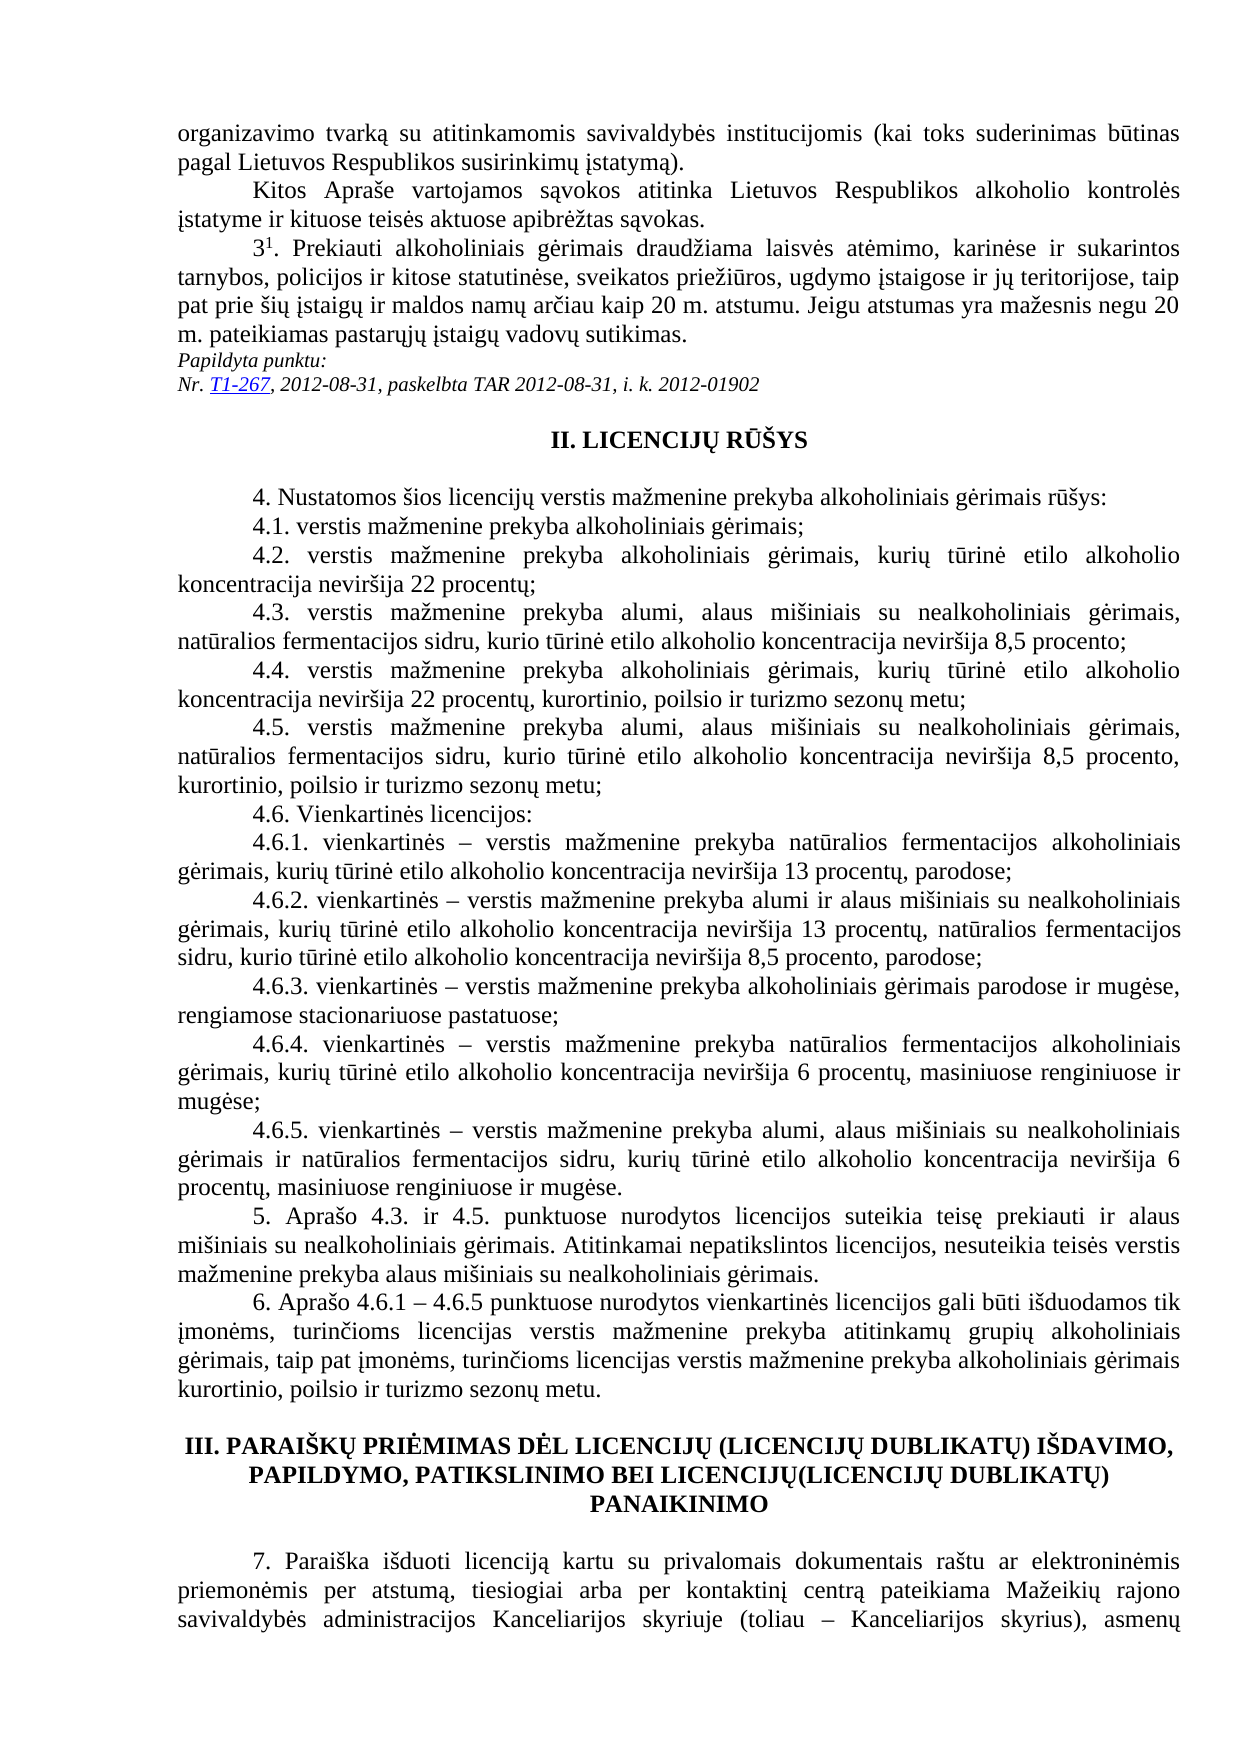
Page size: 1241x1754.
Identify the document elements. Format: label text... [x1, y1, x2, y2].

text 5. Aprašo 4.3. ir 4.5. punktuose nurodytos licencijos suteikia teisę prekiauti ir alaus mišiniais su nealkoholiniais gėrimais. Atitinkamai nepatikslintos licencijos, nesuteikia teisės verstis mažmenine prekyba alaus mišiniais su nealkoholiniais gėrimais. [177, 1201, 1181, 1287]
text 4.6.4. vienkartinės – verstis mažmenine prekyba natūralios fermentacijos alkoholiniais gėrimais, kurių tūrinė etilo alkoholio koncentracija neviršija 6 procentų, masiniuose renginiuose ir mugėse; [177, 1029, 1181, 1115]
text 4.6. Vienkartinės licencijos: [177, 799, 1181, 827]
text 4.6.3. vienkartinės – verstis mažmenine prekyba alkoholiniais gėrimais parodose ir mugėse, rengiamose stacionariuose pastatuose; [177, 971, 1181, 1029]
text 6. Aprašo 4.6.1 – 4.6.5 punktuose nurodytos vienkartinės licencijos gali būti išduodamos tik įmonėms, turinčioms licencijas verstis mažmenine prekyba atitinkamų grupių alkoholiniais gėrimais, taip pat įmonėms, turinčioms licencijas verstis mažmenine prekyba alkoholiniais gėrimais kurortinio, poilsio ir turizmo sezonų metu. [177, 1287, 1181, 1402]
text II. LICENCIJŲ RŪŠYS [177, 425, 1181, 454]
text 4.6.5. vienkartinės – verstis mažmenine prekyba alumi, alaus mišiniais su nealkoholiniais gėrimais ir natūralios fermentacijos sidru, kurių tūrinė etilo alkoholio koncentracija neviršija 6 procentų, masiniuose renginiuose ir mugėse. [177, 1115, 1181, 1201]
text organizavimo tvarką su atitinkamomis savivaldybės institucijomis (kai toks suderinimas būtinas pagal Lietuvos Respublikos susirinkimų įstatymą). [177, 118, 1181, 176]
text 31. Prekiauti alkoholiniais gėrimais draudžiama laisvės atėmimo, karinėse ir sukarintos tarnybos, policijos ir kitose statutinėse, sveikatos priežiūros, ugdymo įstaigose ir jų teritorijose, taip pat prie šių įstaigų ir maldos namų arčiau kaip 20 m. atstumu. Jeigu atstumas yra mažesnis negu 20 m. pateikiamas pastarųjų įstaigų vadovų sutikimas. [177, 233, 1181, 348]
text Nr. T1-267, 2012-08-31, paskelbta TAR 2012-08-31, i. k. 2012-01902 [177, 372, 1181, 396]
text III. PARAIŠKŲ PRIĖMIMAS DĖL LICENCIJŲ (LICENCIJŲ DUBLIKATŲ) IŠDAVIMO, PAPILDYMO, PATIKSLINIMO BEI LICENCIJŲ(LICENCIJŲ DUBLIKATŲ) PANAIKINIMO [177, 1431, 1181, 1517]
text 4.4. verstis mažmenine prekyba alkoholiniais gėrimais, kurių tūrinė etilo alkoholio koncentracija neviršija 22 procentų, kurortinio, poilsio ir turizmo sezonų metu; [177, 655, 1181, 712]
text Papildyta punktu: [177, 348, 1181, 372]
text 4.5. verstis mažmenine prekyba alumi, alaus mišiniais su nealkoholiniais gėrimais, natūralios fermentacijos sidru, kurio tūrinė etilo alkoholio koncentracija neviršija 8,5 procento, kurortinio, poilsio ir turizmo sezonų metu; [177, 712, 1181, 799]
text Kitos Apraše vartojamos sąvokos atitinka Lietuvos Respublikos alkoholio kontrolės įstatyme ir kituose teisės aktuose apibrėžtas sąvokas. [177, 176, 1181, 233]
text 4.1. verstis mažmenine prekyba alkoholiniais gėrimais; [177, 511, 1181, 540]
text 4. Nustatomos šios licencijų verstis mažmenine prekyba alkoholiniais gėrimais rūšys: [177, 482, 1181, 511]
text 4.3. verstis mažmenine prekyba alumi, alaus mišiniais su nealkoholiniais gėrimais, natūralios fermentacijos sidru, kurio tūrinė etilo alkoholio koncentracija neviršija 8,5 procento; [177, 597, 1181, 655]
text 4.6.1. vienkartinės – verstis mažmenine prekyba natūralios fermentacijos alkoholiniais gėrimais, kurių tūrinė etilo alkoholio koncentracija neviršija 13 procentų, parodose; [177, 827, 1181, 885]
text 7. Paraiška išduoti licenciją kartu su privalomais dokumentais raštu ar elektroninėmis priemonėmis per atstumą, tiesiogiai arba per kontaktinį centrą pateikiama Mažeikių rajono savivaldybės administracijos Kanceliarijos skyriuje (toliau – Kanceliarijos skyrius), asmenų [177, 1546, 1181, 1632]
text 4.6.2. vienkartinės – verstis mažmenine prekyba alumi ir alaus mišiniais su nealkoholiniais gėrimais, kurių tūrinė etilo alkoholio koncentracija neviršija 13 procentų, natūralios fermentacijos sidru, kurio tūrinė etilo alkoholio koncentracija neviršija 8,5 procento, parodose; [177, 885, 1181, 971]
text 4.2. verstis mažmenine prekyba alkoholiniais gėrimais, kurių tūrinė etilo alkoholio koncentracija neviršija 22 procentų; [177, 540, 1181, 597]
